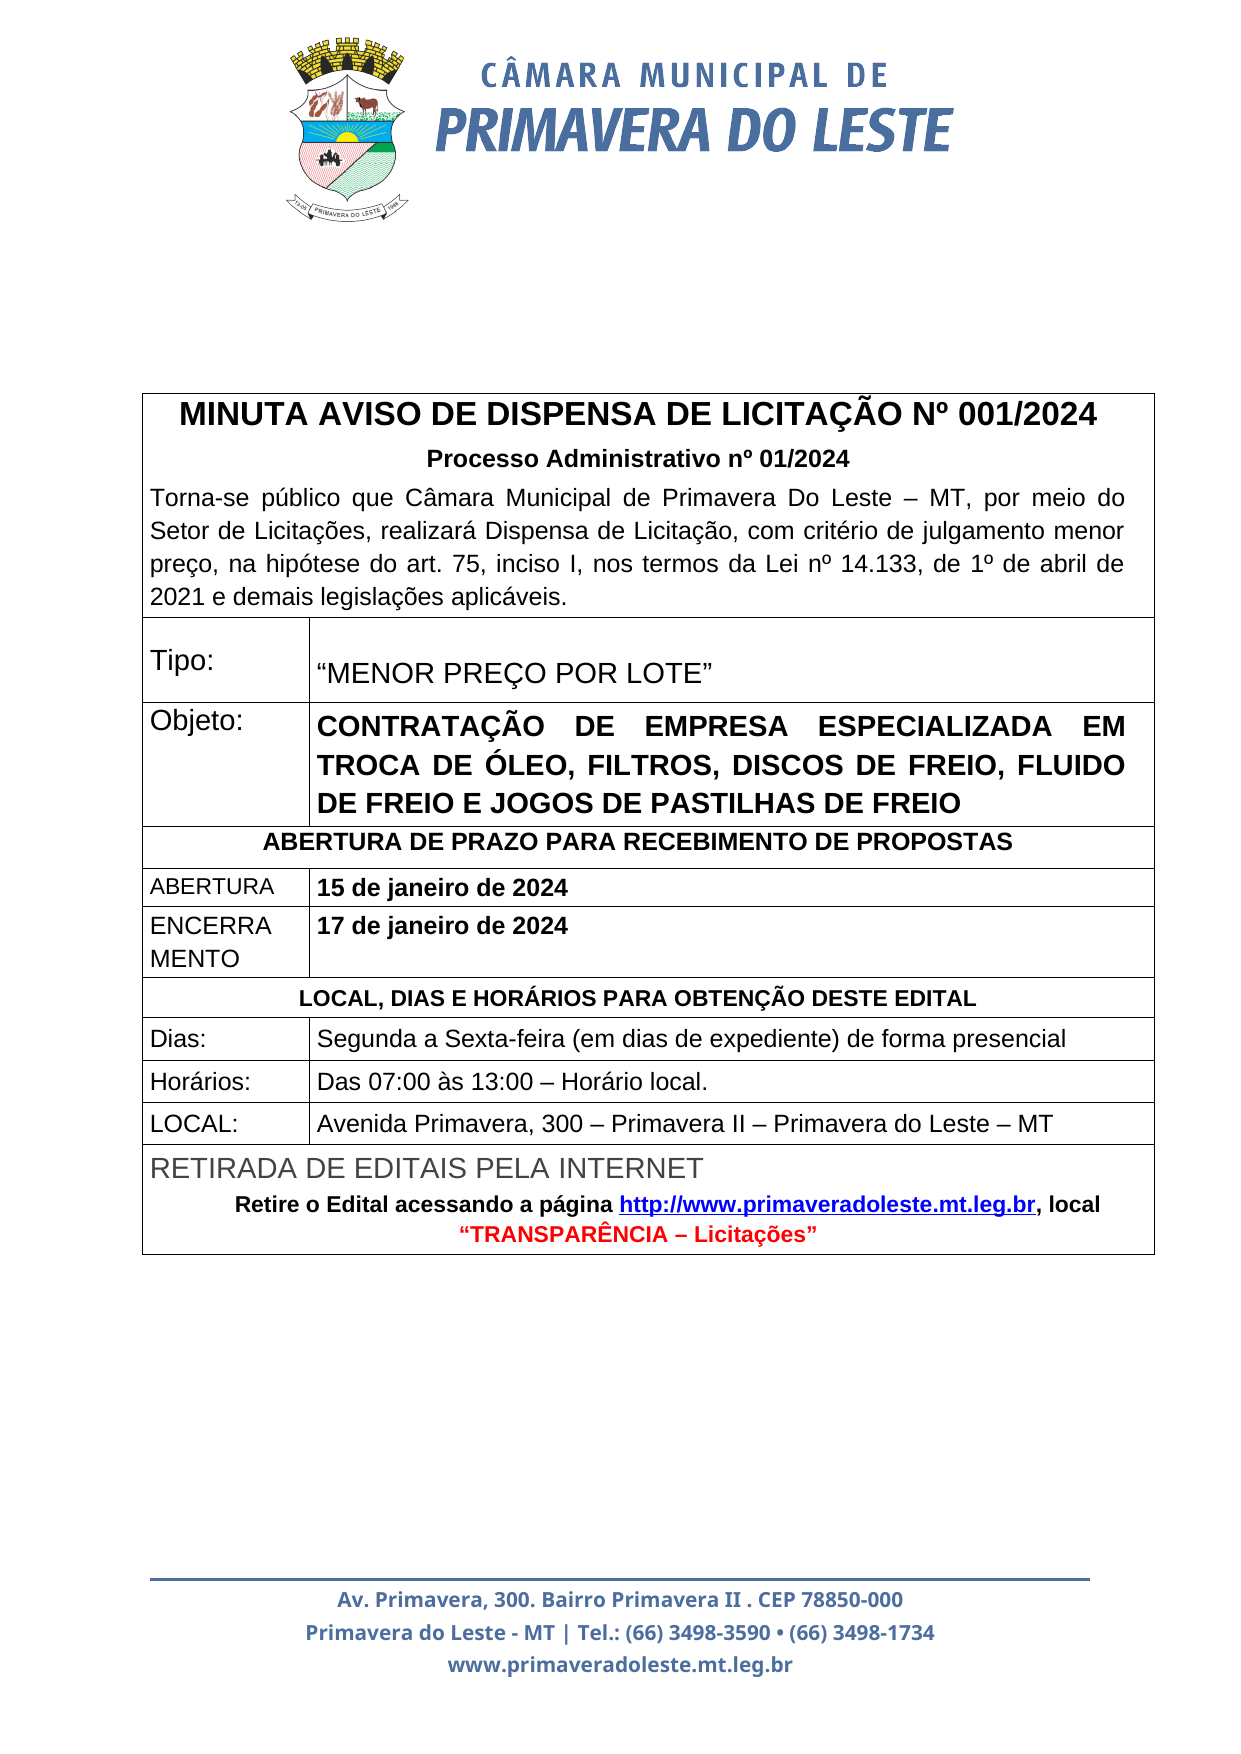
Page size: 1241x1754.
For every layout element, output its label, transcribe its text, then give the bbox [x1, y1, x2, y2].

table_cell Dias: [143, 1018, 309, 1059]
table_cell Das 07:00 às 13:00 – Horário local. [310, 1061, 1154, 1102]
table_cell 17 de janeiro de 2024 [310, 907, 1154, 977]
table_header MINUTA AVISO DE DISPENSA DE LICITAÇÃO Nº 001/2024 Processo Administrativo nº 01/2024 Torna-se público que Câmara Municipal de Primavera Do Leste – MT, por meio do Setor de Licitações, realizará Dispensa de Licitação, com critério de julgamento menor preço, na hipótese do art. 75, inciso I, nos termos da Lei nº 14.133, de 1º de abril de 2021 e demais legislações aplicáveis. [143, 394, 1154, 617]
table_cell CONTRATAÇÃO DE EMPRESA ESPECIALIZADA EM TROCA DE ÓLEO, FILTROS, DISCOS DE FREIO, FLUIDO DE FREIO E JOGOS DE PASTILHAS DE FREIO [310, 703, 1154, 826]
table_cell ABERTURA DE PRAZO PARA RECEBIMENTO DE PROPOSTAS [143, 827, 1154, 868]
table_cell “MENOR PREÇO POR LOTE” [310, 618, 1154, 702]
table_cell ENCERRAMENTO [143, 907, 309, 977]
table_cell Tipo: [143, 618, 309, 702]
table_cell Horários: [143, 1061, 309, 1102]
table_cell Segunda a Sexta-feira (em dias de expediente) de forma presencial [310, 1018, 1154, 1059]
picture [117, 25, 1092, 236]
table_cell LOCAL, DIAS E HORÁRIOS PARA OBTENÇÃO DESTE EDITAL [143, 978, 1154, 1017]
table_cell Objeto: [143, 703, 309, 826]
table_cell RETIRADA DE EDITAIS PELA INTERNET Retire o Edital acessando a página http://www.primaveradoleste.mt.leg.br, local “TRANSPARÊNCIA – Licitações” [143, 1145, 1154, 1254]
table_cell Avenida Primavera, 300 – Primavera II – Primavera do Leste – MT [310, 1103, 1154, 1144]
table_cell LOCAL: [143, 1103, 309, 1144]
table_cell 15 de janeiro de 2024 [310, 869, 1154, 906]
table_cell ABERTURA [143, 869, 309, 906]
